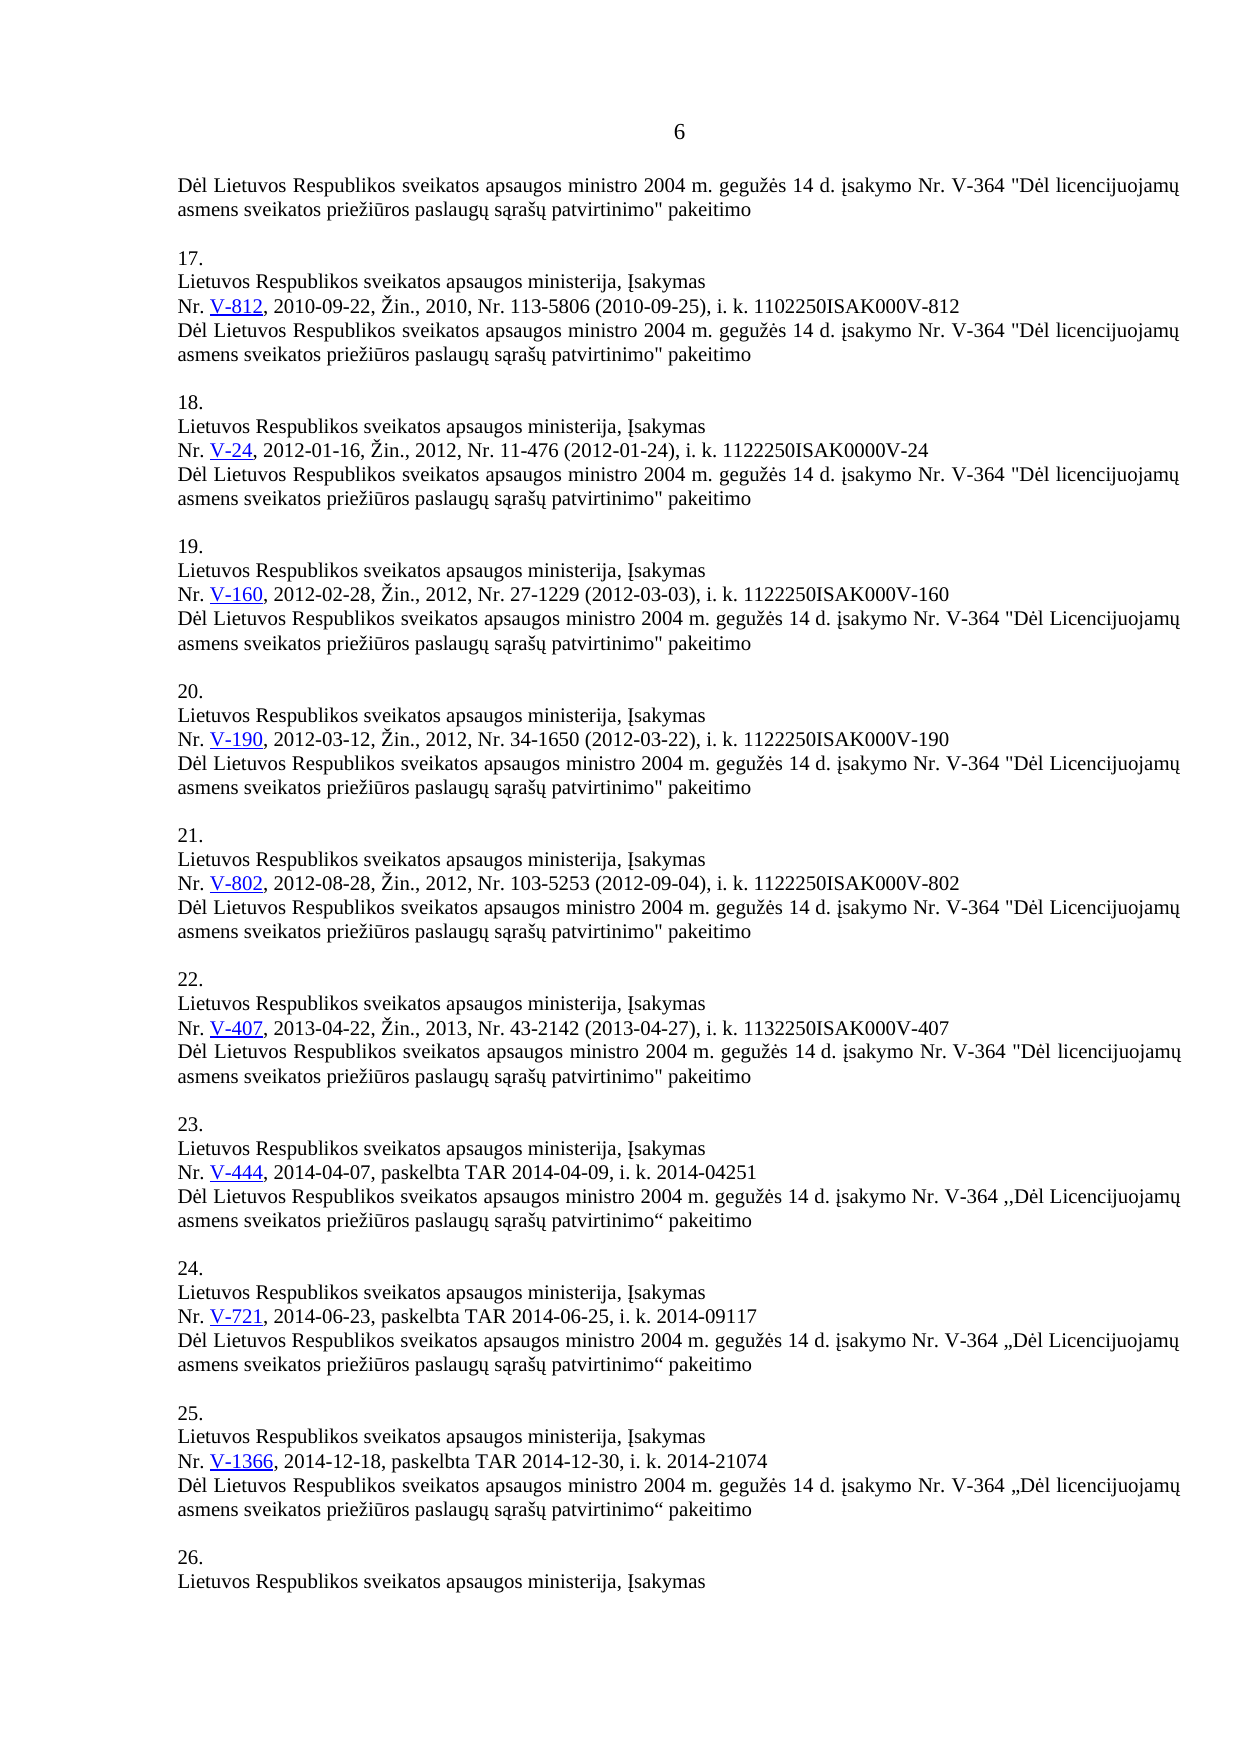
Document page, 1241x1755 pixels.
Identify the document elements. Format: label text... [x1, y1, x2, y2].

text Dėl Lietuvos Respublikos sveikatos apsaugos ministro 2004 m. gegužės 14 d. įsakymo Nr. V-364 "Dėl licencijuojamų asmens sveikatos priežiūros paslaugų sąrašų patvirtinimo" pakeitimo [177, 173, 1181, 221]
text 25. [177, 1400, 1181, 1424]
text Dėl Lietuvos Respublikos sveikatos apsaugos ministro 2004 m. gegužės 14 d. įsakymo Nr. V-364 "Dėl licencijuojamų asmens sveikatos priežiūros paslaugų sąrašų patvirtinimo" pakeitimo [177, 318, 1181, 366]
text Nr. V-24, 2012-01-16, Žin., 2012, Nr. 11-476 (2012-01-24), i. k. 1122250ISAK0000V-24 [177, 438, 1181, 462]
text Dėl Lietuvos Respublikos sveikatos apsaugos ministro 2004 m. gegužės 14 d. įsakymo Nr. V-364 "Dėl Licencijuojamų asmens sveikatos priežiūros paslaugų sąrašų patvirtinimo" pakeitimo [177, 606, 1181, 654]
text Lietuvos Respublikos sveikatos apsaugos ministerija, Įsakymas [177, 1280, 1181, 1304]
text 26. [177, 1545, 1181, 1569]
text Lietuvos Respublikos sveikatos apsaugos ministerija, Įsakymas [177, 1424, 1181, 1448]
text Nr. V-407, 2013-04-22, Žin., 2013, Nr. 43-2142 (2013-04-27), i. k. 1132250ISAK000V-407 [177, 1015, 1181, 1039]
text Lietuvos Respublikos sveikatos apsaugos ministerija, Įsakymas [177, 703, 1181, 727]
text Nr. V-160, 2012-02-28, Žin., 2012, Nr. 27-1229 (2012-03-03), i. k. 1122250ISAK000V-160 [177, 582, 1181, 606]
text Lietuvos Respublikos sveikatos apsaugos ministerija, Įsakymas [177, 1136, 1181, 1160]
text 17. [177, 245, 1181, 269]
text Lietuvos Respublikos sveikatos apsaugos ministerija, Įsakymas [177, 847, 1181, 871]
text Nr. V-190, 2012-03-12, Žin., 2012, Nr. 34-1650 (2012-03-22), i. k. 1122250ISAK000V-190 [177, 727, 1181, 751]
text Dėl Lietuvos Respublikos sveikatos apsaugos ministro 2004 m. gegužės 14 d. įsakymo Nr. V-364 "Dėl Licencijuojamų asmens sveikatos priežiūros paslaugų sąrašų patvirtinimo" pakeitimo [177, 751, 1181, 799]
text 20. [177, 678, 1181, 703]
text 19. [177, 534, 1181, 558]
text Dėl Lietuvos Respublikos sveikatos apsaugos ministro 2004 m. gegužės 14 d. įsakymo Nr. V-364 "Dėl licencijuojamų asmens sveikatos priežiūros paslaugų sąrašų patvirtinimo" pakeitimo [177, 462, 1181, 510]
text 18. [177, 390, 1181, 414]
text Dėl Lietuvos Respublikos sveikatos apsaugos ministro 2004 m. gegužės 14 d. įsakymo Nr. V-364 "Dėl licencijuojamų asmens sveikatos priežiūros paslaugų sąrašų patvirtinimo" pakeitimo [177, 1039, 1181, 1088]
text Lietuvos Respublikos sveikatos apsaugos ministerija, Įsakymas [177, 414, 1181, 438]
text Nr. V-802, 2012-08-28, Žin., 2012, Nr. 103-5253 (2012-09-04), i. k. 1122250ISAK000V-802 [177, 871, 1181, 895]
text 23. [177, 1112, 1181, 1136]
text 24. [177, 1256, 1181, 1280]
text Nr. V-721, 2014-06-23, paskelbta TAR 2014-06-25, i. k. 2014-09117 [177, 1304, 1181, 1328]
text Dėl Lietuvos Respublikos sveikatos apsaugos ministro 2004 m. gegužės 14 d. įsakymo Nr. V-364 ,,Dėl Licencijuojamų asmens sveikatos priežiūros paslaugų sąrašų patvirtinimo“ pakeitimo [177, 1184, 1181, 1232]
text Dėl Lietuvos Respublikos sveikatos apsaugos ministro 2004 m. gegužės 14 d. įsakymo Nr. V-364 „Dėl Licencijuojamų asmens sveikatos priežiūros paslaugų sąrašų patvirtinimo“ pakeitimo [177, 1328, 1181, 1376]
text Nr. V-812, 2010-09-22, Žin., 2010, Nr. 113-5806 (2010-09-25), i. k. 1102250ISAK000V-812 [177, 293, 1181, 318]
text Dėl Lietuvos Respublikos sveikatos apsaugos ministro 2004 m. gegužės 14 d. įsakymo Nr. V-364 "Dėl Licencijuojamų asmens sveikatos priežiūros paslaugų sąrašų patvirtinimo" pakeitimo [177, 895, 1181, 943]
text Lietuvos Respublikos sveikatos apsaugos ministerija, Įsakymas [177, 1569, 1181, 1593]
text Lietuvos Respublikos sveikatos apsaugos ministerija, Įsakymas [177, 991, 1181, 1015]
text Nr. V-444, 2014-04-07, paskelbta TAR 2014-04-09, i. k. 2014-04251 [177, 1160, 1181, 1184]
text Lietuvos Respublikos sveikatos apsaugos ministerija, Įsakymas [177, 269, 1181, 293]
text 22. [177, 967, 1181, 991]
text Dėl Lietuvos Respublikos sveikatos apsaugos ministro 2004 m. gegužės 14 d. įsakymo Nr. V-364 „Dėl licencijuojamų asmens sveikatos priežiūros paslaugų sąrašų patvirtinimo“ pakeitimo [177, 1473, 1181, 1521]
text Nr. V-1366, 2014-12-18, paskelbta TAR 2014-12-30, i. k. 2014-21074 [177, 1448, 1181, 1473]
text Lietuvos Respublikos sveikatos apsaugos ministerija, Įsakymas [177, 558, 1181, 582]
text 21. [177, 823, 1181, 847]
